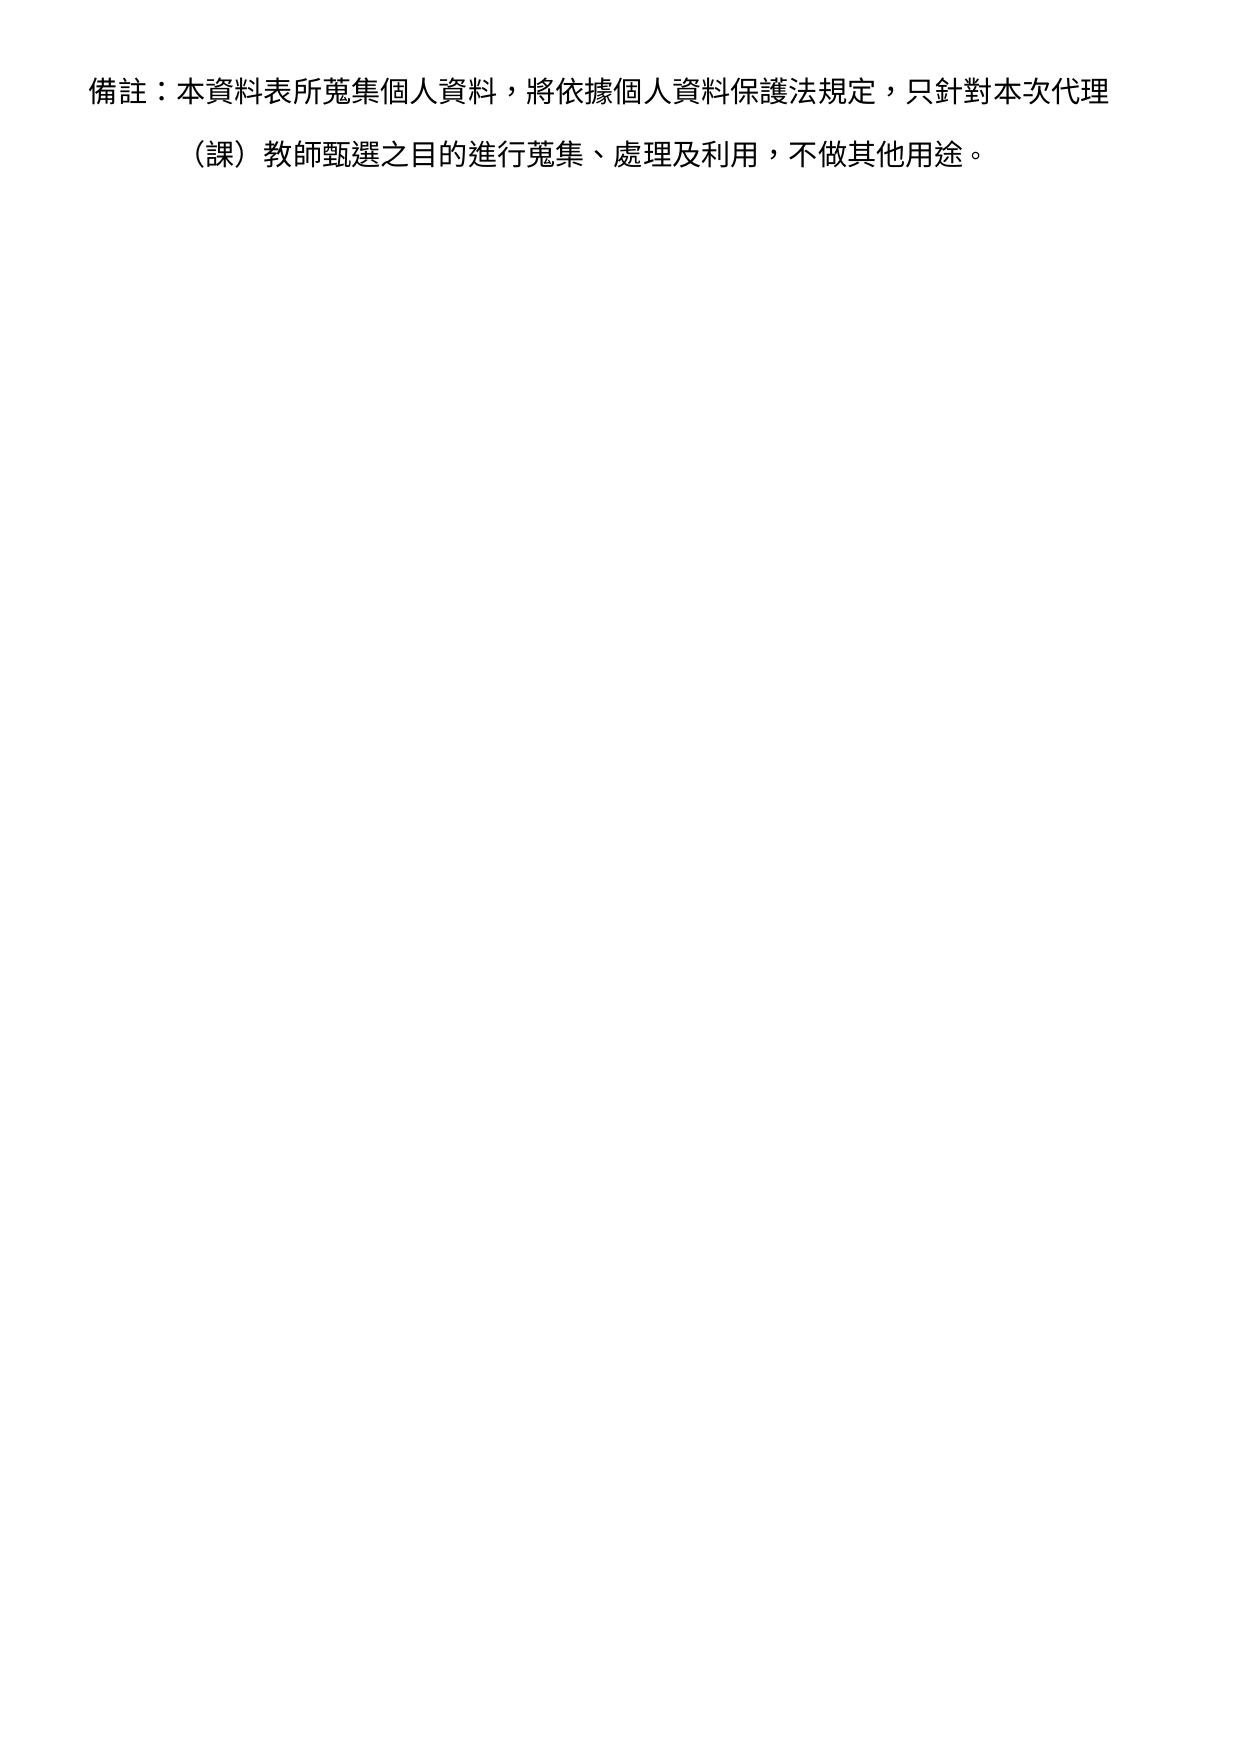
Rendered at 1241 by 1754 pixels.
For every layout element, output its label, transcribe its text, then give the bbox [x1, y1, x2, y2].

text 備註：本資料表所蒐集個人資料，將依據個人資料保護法規定，只針對本次代理（課）教師甄選之目的進行蒐集、處理及利用，不做其他用途。 [89, 48, 1152, 173]
